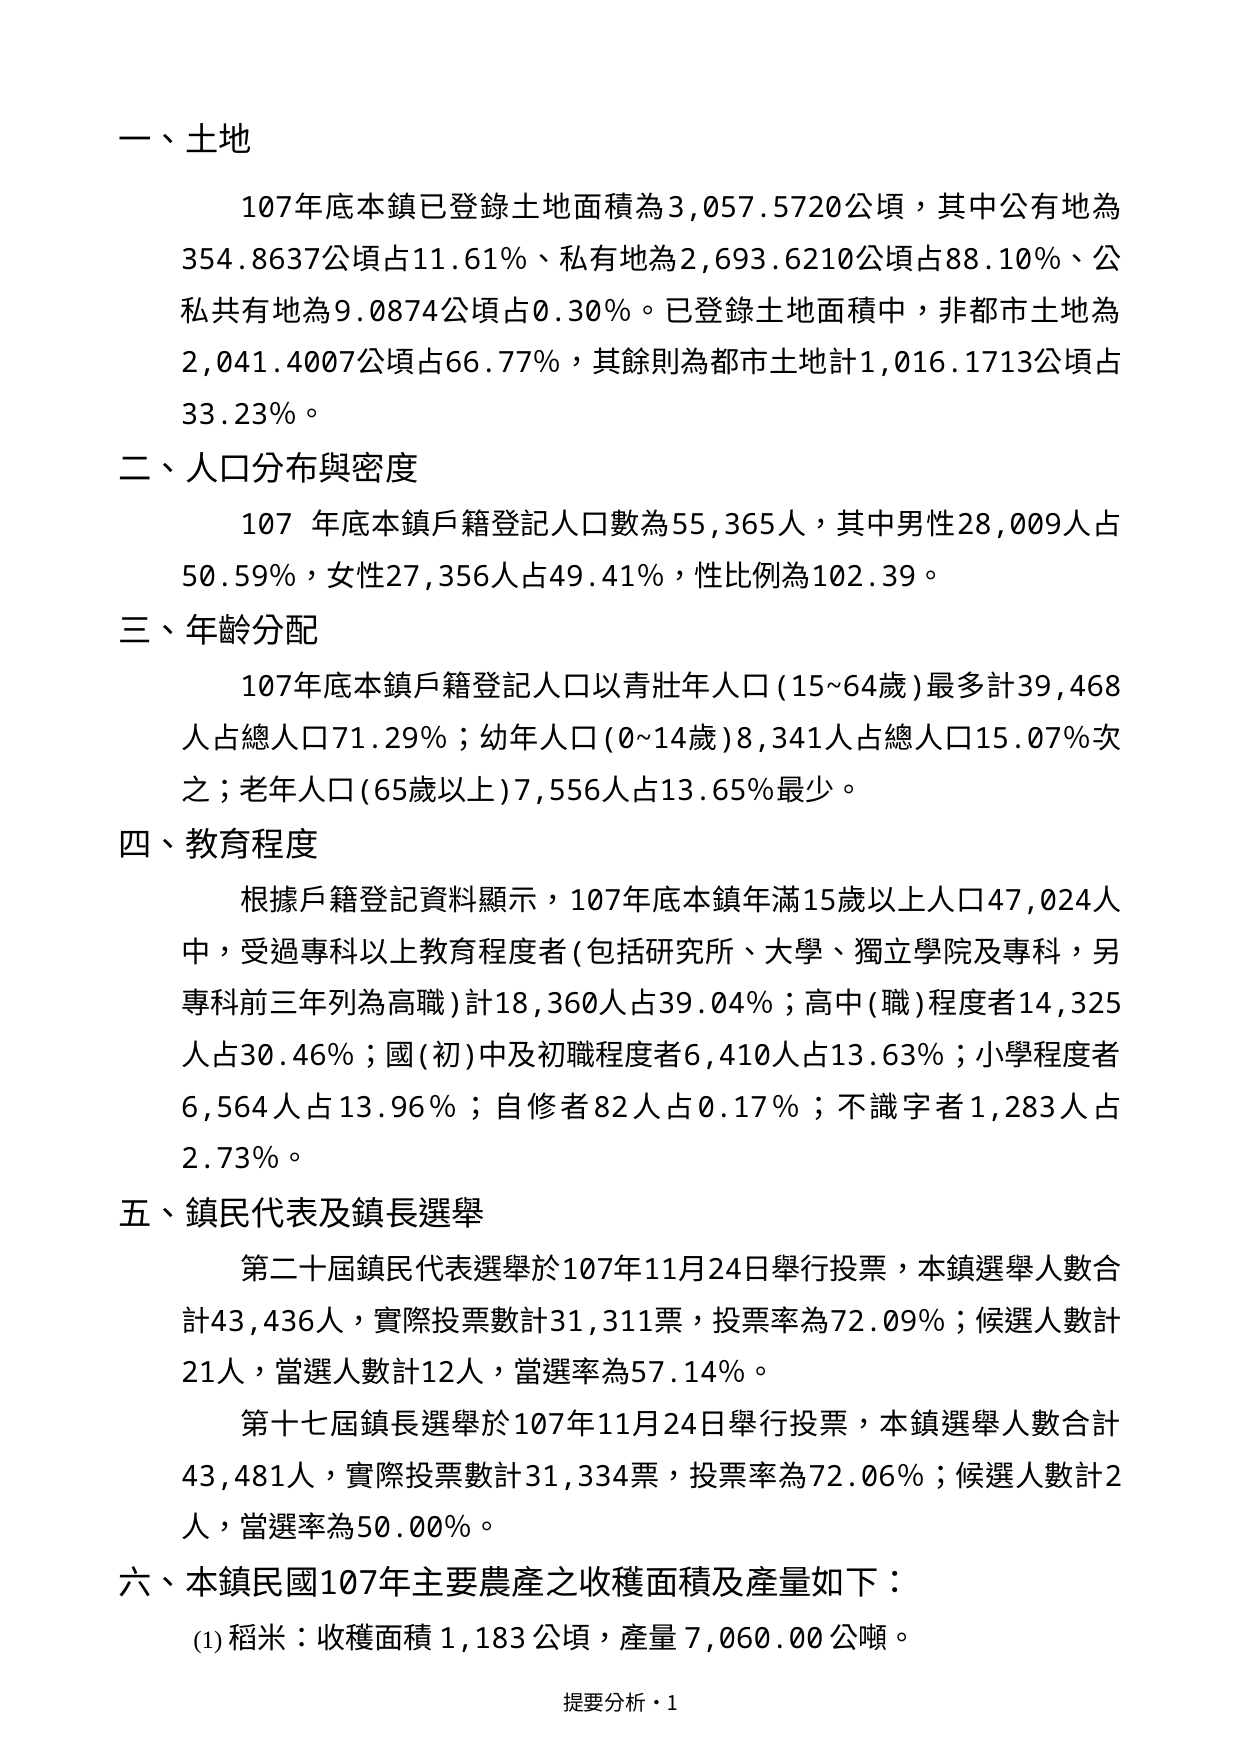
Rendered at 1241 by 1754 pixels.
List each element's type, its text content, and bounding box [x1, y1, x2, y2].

text 107 年底本鎮戶籍登記人口數為55,365人，其中男性28,009人占50.59％，女性27,356人占49.41％，性比例為102.39。 [181, 501, 1122, 595]
text 一、土地 [118, 112, 1122, 161]
text 根據戶籍登記資料顯示，107年底本鎮年滿15歲以上人口47,024人中，受過專科以上教育程度者(包括研究所、大學、獨立學院及專科，另專科前三年列為高職)計18,360人占39.04％；高中(職)程度者14,325人占30.46％；國(初)中及初職程度者6,410人占13.63％；小學程度者6,564人占13.96％；自修者82人占0.17％；不識字者1,283人占2.73％。 [181, 877, 1122, 1177]
text 三、年齡分配 [118, 604, 1122, 652]
text 第二十屆鎮民代表選舉於107年11月24日舉行投票，本鎮選舉人數合計43,436人，實際投票數計31,311票，投票率為72.09％；候選人數計21人，當選人數計12人，當選率為57.14％。 [181, 1245, 1122, 1391]
list 稻米：收穫面積1,183公頃，產量7,060.00公噸。 [193, 1614, 1122, 1657]
subtitle 六、本鎮民國107年主要農產之收穫面積及產量如下： [118, 1555, 1122, 1604]
text 五、鎮民代表及鎮長選舉 [118, 1187, 1122, 1235]
text 107年底本鎮戶籍登記人口以青壯年人口(15~64歲)最多計39,468人占總人口71.29％；幼年人口(0~14歲)8,341人占總人口15.07％次之；老年人口(65歲以上)7,556人占13.65％最少。 [181, 663, 1122, 809]
text 二、人口分布與密度 [118, 442, 1122, 490]
text 四、教育程度 [118, 818, 1122, 866]
text 第十七屆鎮長選舉於107年11月24日舉行投票，本鎮選舉人數合計43,481人，實際投票數計31,334票，投票率為72.06％；候選人數計2人，當選率為50.00％。 [181, 1400, 1122, 1546]
text 107年底本鎮已登錄土地面積為3,057.5720公頃，其中公有地為354.8637公頃占11.61％、私有地為2,693.6210公頃占88.10％、公私共有地為9.0874公頃占0.30％。已登錄土地面積中，非都市土地為2,041.4007公頃占66.77％，其餘則為都市土地計1,016.1713公頃占33.23％。 [181, 184, 1122, 433]
